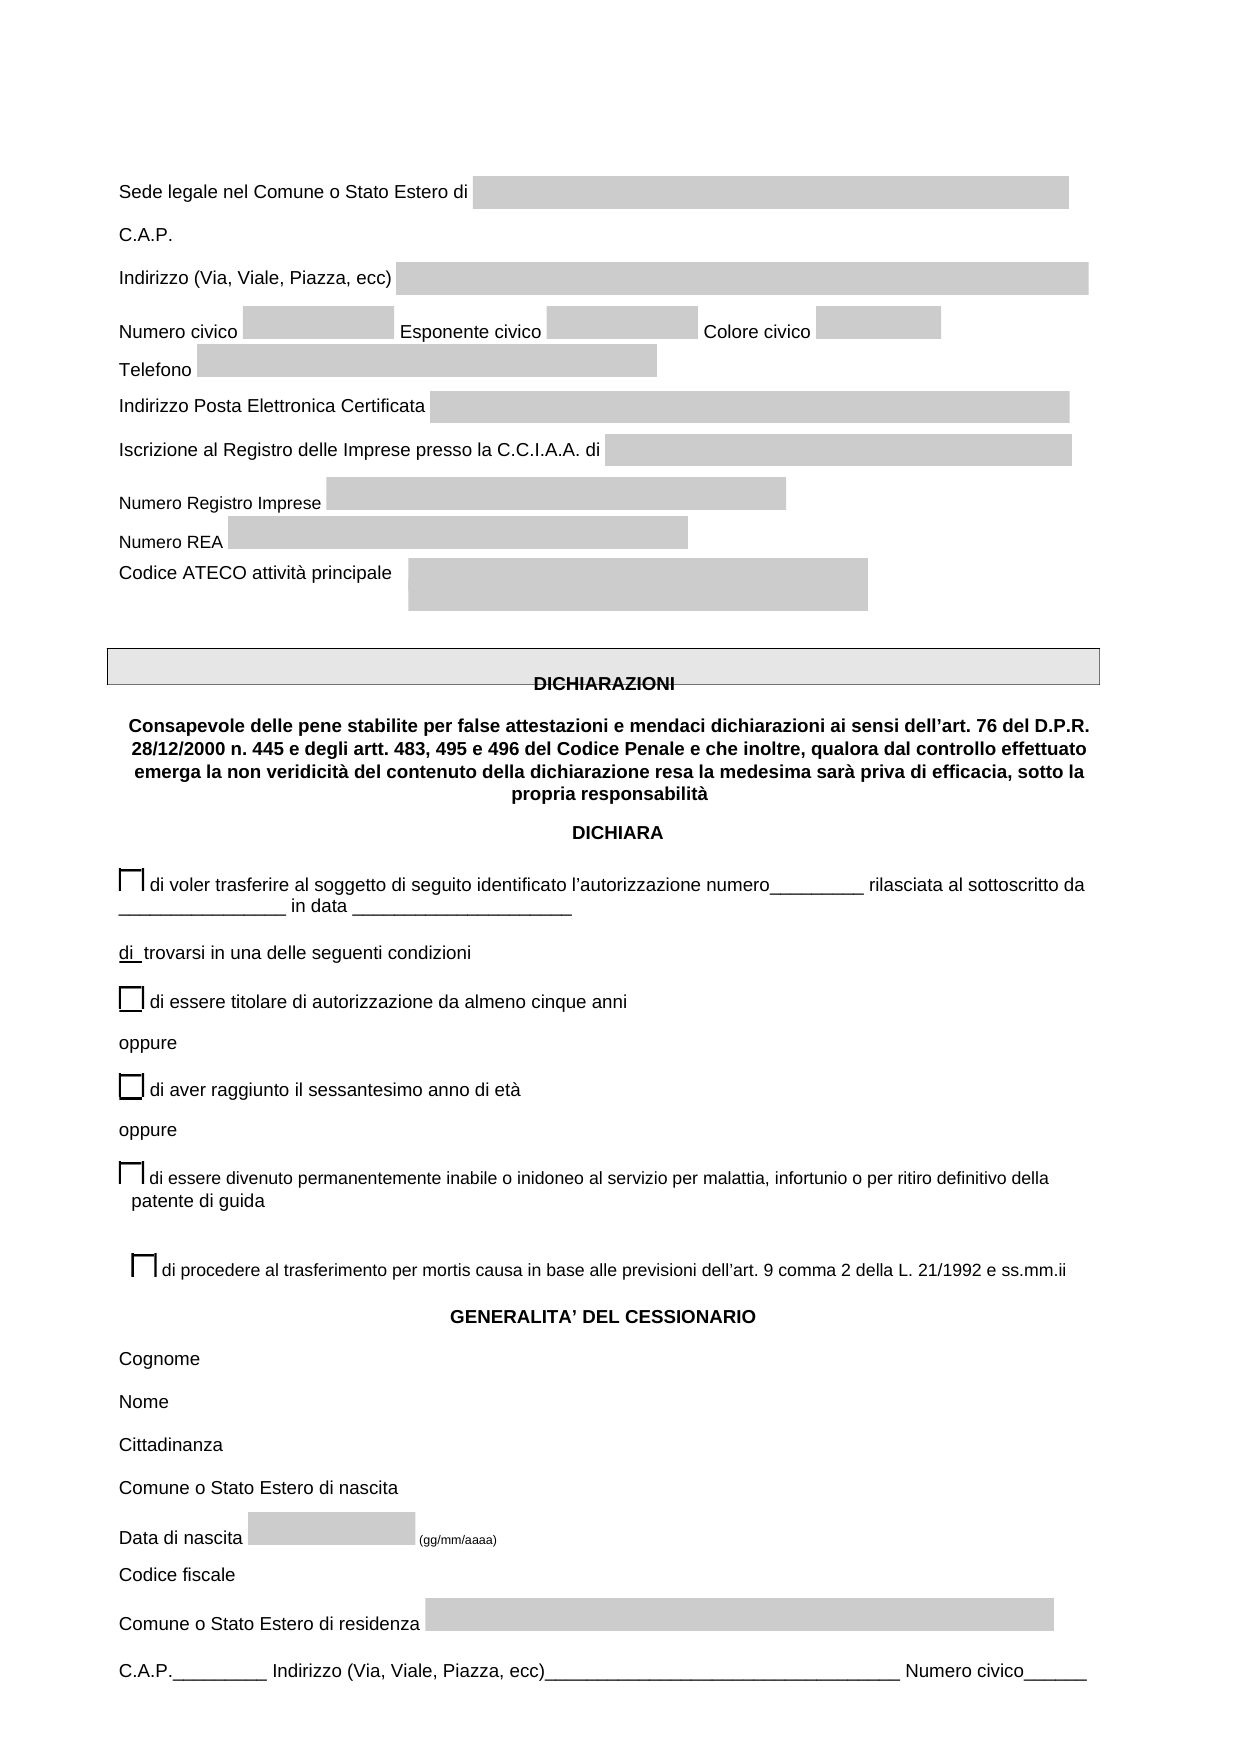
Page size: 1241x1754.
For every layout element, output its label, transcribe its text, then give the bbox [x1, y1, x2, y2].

text di essere divenuto permanentemente inabile o inidoneo al servizio per malattia, infortunio o per ritiro definitivo della [119, 1161, 1100, 1188]
text C.A.P. [119, 224, 1100, 245]
picture [118, 986, 145, 1012]
text di voler trasferire al soggetto di seguito identificato l’autorizzazione numero_________ rilasciata al sottoscritto da ________________ in data _____________________ [119, 868, 1100, 917]
text GENERALITA’ DEL CESSIONARIO [119, 1305, 1087, 1327]
picture [472, 176, 1069, 209]
text di aver raggiunto il sessantesimo anno di età [142, 1073, 1100, 1100]
picture [644, 679, 652, 685]
text Codice fiscale [119, 1563, 1100, 1585]
picture [118, 1161, 145, 1184]
picture [118, 868, 145, 891]
text Cognome [119, 1348, 1100, 1369]
picture [396, 262, 1089, 295]
text oppure [119, 1032, 1100, 1053]
picture [430, 391, 1070, 423]
picture [408, 558, 868, 611]
text di trovarsi in una delle seguenti condizioni [119, 942, 1100, 964]
text patente di guida [131, 1190, 1100, 1211]
text DICHIARA [119, 822, 1117, 843]
text Codice ATECO attività principale [119, 562, 408, 583]
text di procedere al trasferimento per mortis causa in base alle previsioni dell’art. 9 comma 2 della L. 21/1992 e ss.mm.ii [131, 1253, 1100, 1280]
text Sede legale nel Comune o Stato Estero di [119, 181, 472, 202]
picture [816, 306, 942, 339]
text Numero civico Esponente civico Colore civico Telefono [119, 306, 971, 381]
picture [242, 306, 395, 339]
picture [106, 648, 1100, 685]
picture [326, 477, 787, 510]
text Comune o Stato Estero di nascita [119, 1477, 1100, 1499]
text oppure [119, 1119, 1100, 1141]
picture [248, 1512, 416, 1545]
text Comune o Stato Estero di residenza [119, 1598, 1100, 1634]
text C.A.P._________ Indirizzo (Via, Viale, Piazza, ecc)__________________________________ Numero civico______ [119, 1660, 1100, 1682]
text Iscrizione al Registro delle Imprese presso la C.C.I.A.A. di [119, 438, 605, 460]
text DICHIARAZIONI [119, 685, 1089, 694]
text di essere titolare di autorizzazione da almeno cinque anni [119, 986, 1100, 1013]
text Consapevole delle pene stabilite per false attestazioni e mendaci dichiarazioni ai sensi dell’art. 76 del D.P.R. 28/12/2000 n. 445 e degli artt. 483, 495 e 496 del Codice Penale e che inoltre, qualora dal controllo effettuato emerga la non veridicità del contenuto della dichiarazione resa la medesima sarà priva di efficacia, sotto la propria responsabilità [119, 715, 1100, 804]
text Numero Registro Imprese Numero REA [119, 477, 798, 552]
text [868, 562, 1100, 583]
picture [131, 1253, 157, 1277]
picture [118, 1073, 145, 1100]
text Indirizzo (Via, Viale, Piazza, ecc) [119, 267, 396, 288]
picture [546, 306, 698, 339]
text Nome [119, 1391, 1100, 1412]
picture [197, 344, 657, 377]
picture [228, 516, 688, 549]
text Data di nascita (gg/mm/aaaa) [119, 1512, 1100, 1548]
text Cittadinanza [119, 1434, 1100, 1456]
picture [425, 1598, 1054, 1631]
text Indirizzo Posta Elettronica Certificata [119, 395, 430, 417]
picture [605, 434, 1072, 466]
